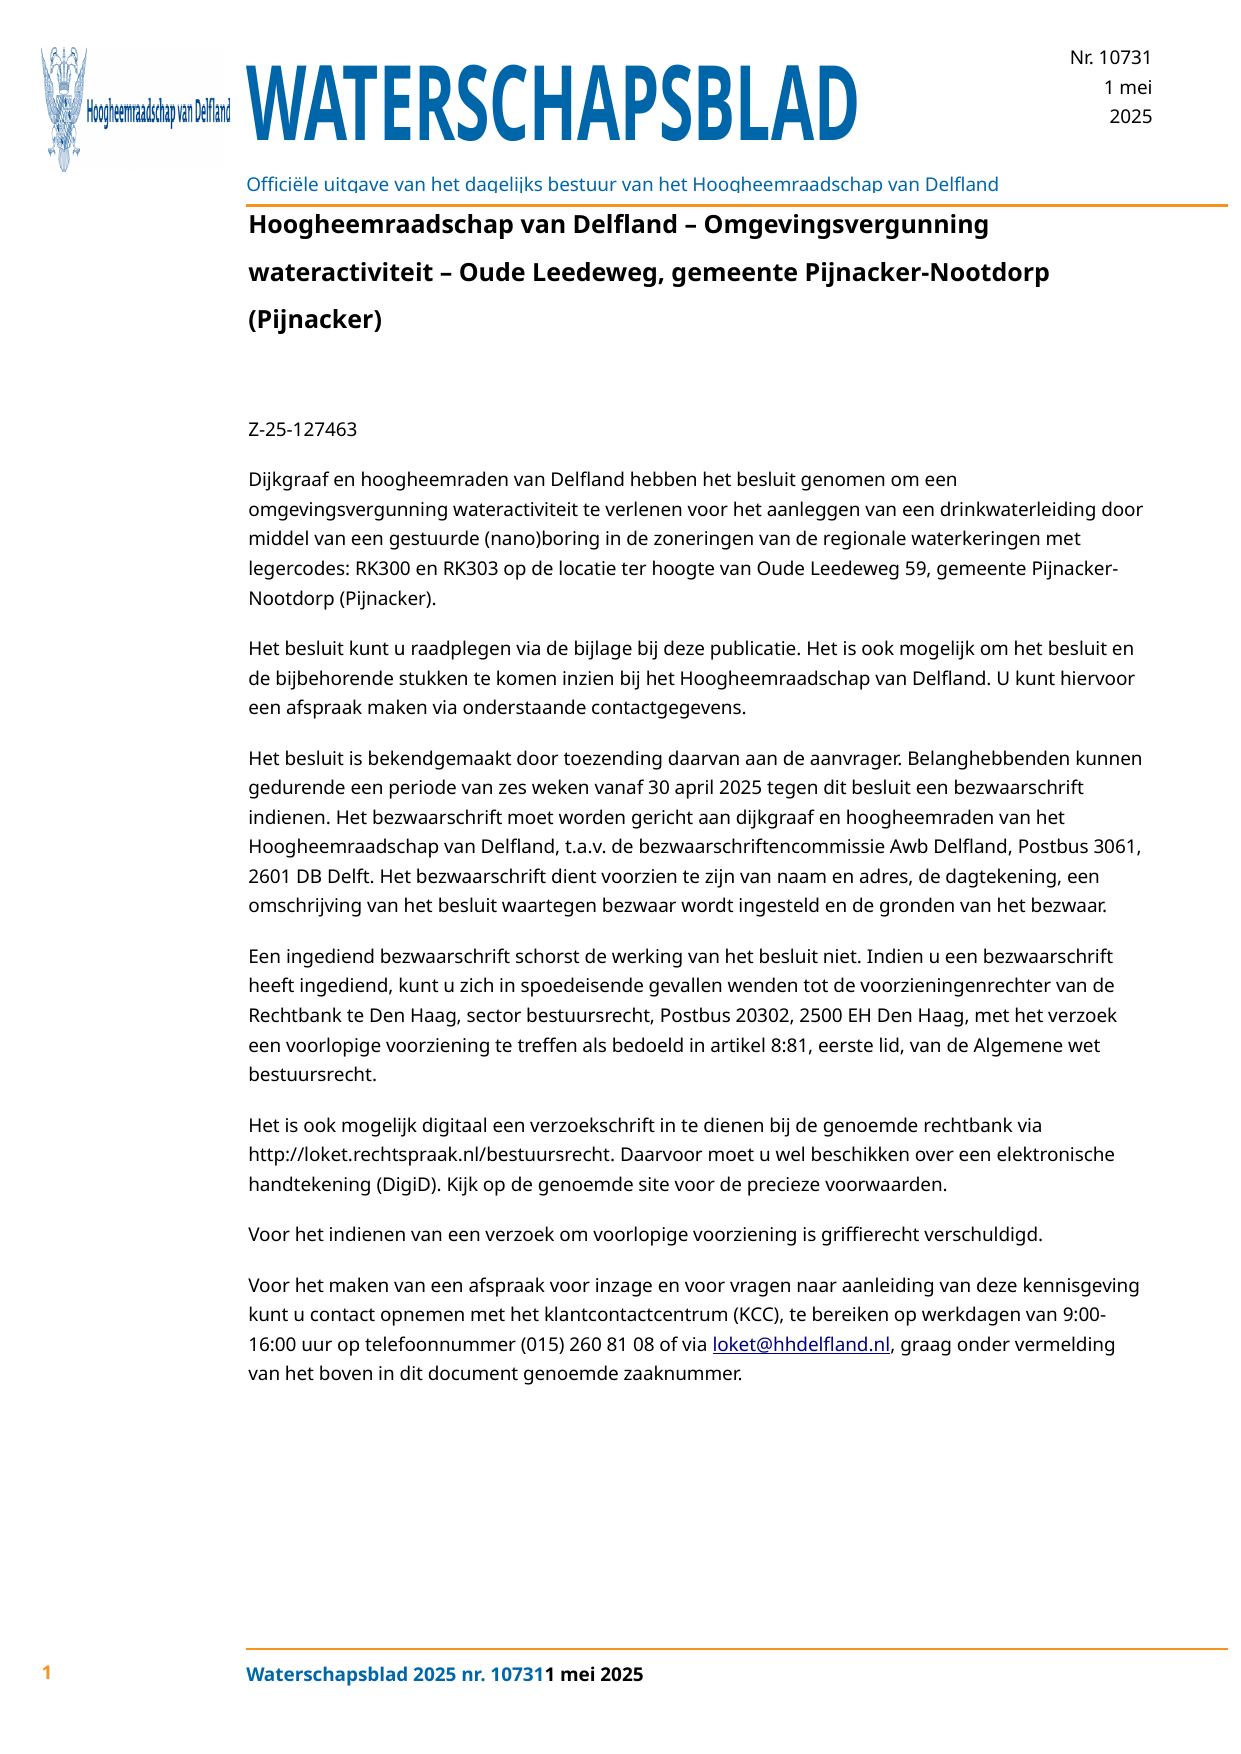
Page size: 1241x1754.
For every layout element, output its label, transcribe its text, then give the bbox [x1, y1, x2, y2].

text Z-25-127463 [248, 416, 1152, 442]
text Voor het indienen van een verzoek om voorlopige voorziening is griffierecht verschuldigd. [248, 1221, 1152, 1247]
text Dijkgraaf en hoogheemraden van Delfland hebben het besluit genomen om een omgevingsvergunning wateractiviteit te verlenen voor het aanleggen van een drinkwaterleiding door middel van een gestuurde (nano)boring in de zoneringen van de regionale waterkeringen met legercodes: RK300 en RK303 op de locatie ter hoogte van Oude Leedeweg 59, gemeente Pijnacker-Nootdorp (Pijnacker). [248, 466, 1152, 610]
picture [41, 47, 231, 172]
text Een ingediend bezwaarschrift schorst de werking van het besluit niet. Indien u een bezwaarschrift heeft ingediend, kunt u zich in spoedeisende gevallen wenden tot de voorzieningenrechter van de Rechtbank te Den Haag, sector bestuursrecht, Postbus 20302, 2500 EH Den Haag, met het verzoek een voorlopige voorziening te treffen als bedoeld in artikel 8:81, eerste lid, van de Algemene wet bestuursrecht. [248, 943, 1152, 1087]
text Het besluit is bekendgemaakt door toezending daarvan aan de aanvrager. Belanghebbenden kunnen gedurende een periode van zes weken vanaf 30 april 2025 tegen dit besluit een bezwaarschrift indienen. Het bezwaarschrift moet worden gericht aan dijkgraaf en hoogheemraden van het Hoogheemraadschap van Delfland, t.a.v. de bezwaarschriftencommissie Awb Delfland, Postbus 3061, 2601 DB Delft. Het bezwaarschrift dient voorzien te zijn van naam en adres, de dagtekening, een omschrijving van het besluit waartegen bezwaar wordt ingesteld en de gronden van het bezwaar. [248, 745, 1152, 918]
text Hoogheemraadschap van Delfland – Omgevingsvergunning wateractiviteit – Oude Leedeweg, gemeente Pijnacker-Nootdorp (Pijnacker) [248, 207, 1152, 336]
text Voor het maken van een afspraak voor inzage en voor vragen naar aanleiding van deze kennisgeving kunt u contact opnemen met het klantcontactcentrum (KCC), te bereiken op werkdagen van 9:00-16:00 uur op telefoonnummer (015) 260 81 08 of via loket@hhdelfland.nl, graag onder vermelding van het boven in dit document genoemde zaaknummer. [248, 1272, 1152, 1386]
text Het besluit kunt u raadplegen via de bijlage bij deze publicatie. Het is ook mogelijk om het besluit en de bijbehorende stukken te komen inzien bij het Hoogheemraadschap van Delfland. U kunt hiervoor een afspraak maken via onderstaande contactgegevens. [248, 635, 1152, 720]
text Het is ook mogelijk digitaal een verzoekschrift in te dienen bij de genoemde rechtbank via http://loket.rechtspraak.nl/bestuursrecht. Daarvoor moet u wel beschikken over een elektronische handtekening (DigiD). Kijk op de genoemde site voor de precieze voorwaarden. [248, 1112, 1152, 1197]
